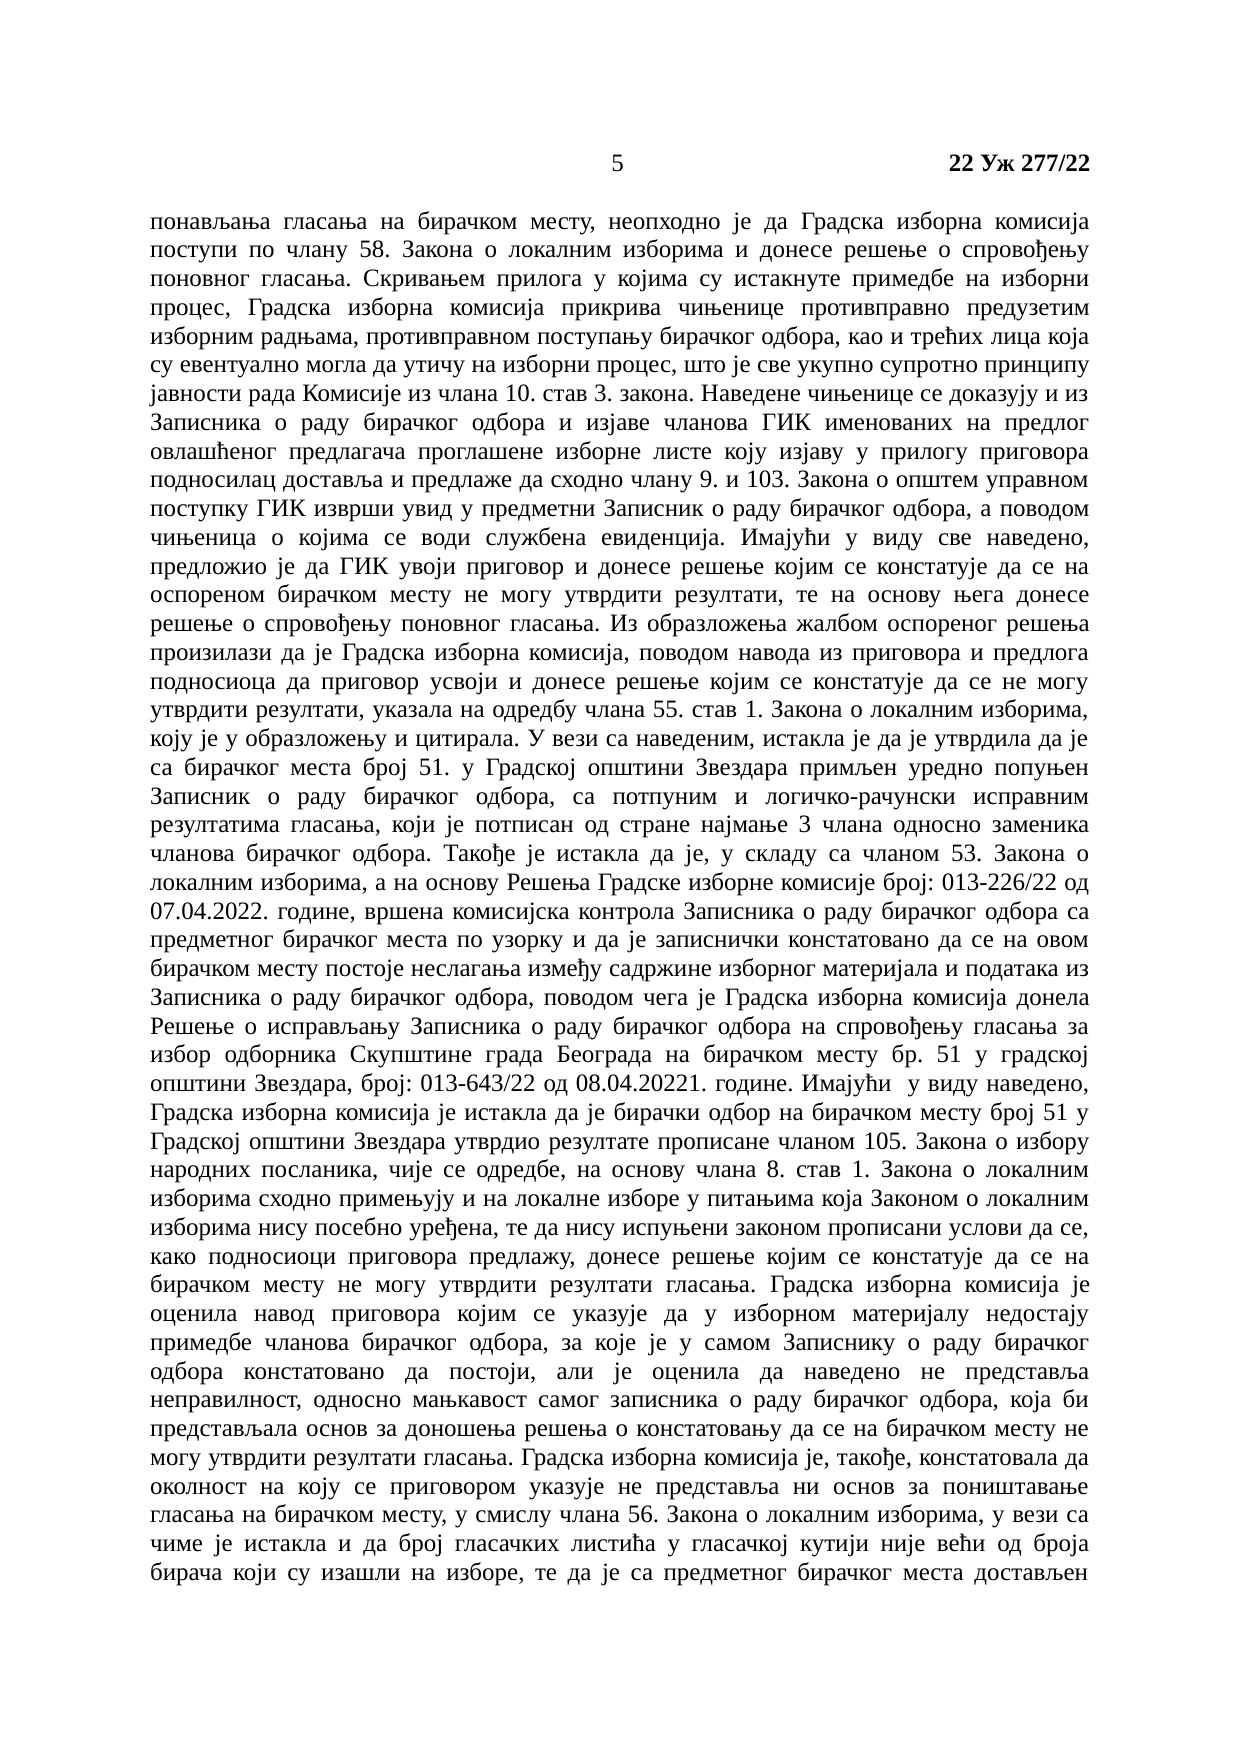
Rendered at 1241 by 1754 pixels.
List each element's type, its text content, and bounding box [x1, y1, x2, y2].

text понављања гласања на бирачком месту, неопходно је да Градска изборна комисија поступи по члану 58. Закона о локалним изборима и донесе решење о спровођењу поновног гласања. Скривањем прилога у којима су истакнуте примедбе на изборни процес, Градска изборна комисија прикрива чињенице противправно предузетим изборним радњама, противправном поступању бирачког одбора, као и трећих лица која су евентуално могла да утичу на изборни процес, што је све укупно супротно принципу јавности рада Комисије из члана 10. став 3. закона. Наведене чињенице се доказују и из Записника о раду бирачког одбора и изјаве чланова ГИК именованих на предлог овлашћеног предлагача проглашене изборне листе коју изјаву у прилогу приговора подносилац доставља и предлаже да сходно члану 9. и 103. Закона о општем управном поступку ГИК изврши увид у предметни Записник о раду бирачког одбора, а поводом чињеница о којима се води службена евиденција. Имајући у виду све наведено, предложио је да ГИК увоји приговор и донесе решење којим се констатује да се на оспореном бирачком месту не могу утврдити резултати, те на основу њега донесе решење о спровођењу поновног гласања. Из образложења жалбом оспореног решења произилази да је Градска изборна комисија, поводом навода из приговора и предлога подносиоца да приговор усвоји и донесе решење којим се констатује да се не могу утврдити резултати, указала на одредбу члана 55. став 1. Закона о локалним изборима, коју је у образложењу и цитирала. У вези са наведеним, истакла је да је утврдила да је са бирачког места број 51. у Градској општини Звездара примљен уредно попуњен Записник о раду бирачког одбора, са потпуним и логичко-рачунски исправним резултатима гласања, који је потписан од стране најмање 3 члана односно заменика чланова бирачког одбора. Такође је истакла да је, у складу са чланом 53. Закона о локалним изборима, а на основу Решења Градске изборне комисије број: 013-226/22 од 07.04.2022. године, вршена комисијска контрола Записника о раду бирачког одбора са предметног бирачког места по узорку и да је записнички констатовано да се на овом бирачком месту постоје неслагања између садржине изборног материјала и података из Записника о раду бирачког одбора, поводом чега је Градска изборна комисија донела Решење о исправљању Записника о раду бирачког одбора на спровођењу гласања за избор одборника Скупштине града Београда на бирачком месту бр. 51 у градској општини Звездара, број: 013-643/22 од 08.04.20221. године. Имајући у виду наведено, Градска изборна комисија је истакла да је бирачки одбор на бирачком месту број 51 у Градској општини Звездара утврдио резултате прописане чланом 105. Закона о избору народних посланика, чије се одредбе, на основу члана 8. став 1. Закона о локалним изборима сходно примењују и на локалне изборе у питањима која Законом о локалним изборима нису посебно уређена, те да нису испуњени законом прописани услови да се, како подносиоци приговора предлажу, донесе решење којим се констатује да се на бирачком месту не могу утврдити резултати гласања. Градска изборна комисија је оценила навод приговора којим се указује да у изборном материјалу недостају примедбе чланова бирачког одбора, за које је у самом Записнику о раду бирачког одбора констатовано да постоји, али је оценила да наведено не представља неправилност, односно мањкавост самог записника о раду бирачког одбора, која би представљала основ за доношења решења о констатовању да се на бирачком месту не могу утврдити резултати гласања. Градска изборна комисија је, такође, констатовала да околност на коју се приговором указује не представља ни основ за поништавање гласања на бирачком месту, у смислу члана 56. Закона о локалним изборима, у вези са чиме је истакла и да број гласачких листића у гласачкој кутији није већи од броја бирача који су изашли на изборе, те да је са предметног бирачког места достављен [150, 206, 1090, 1586]
